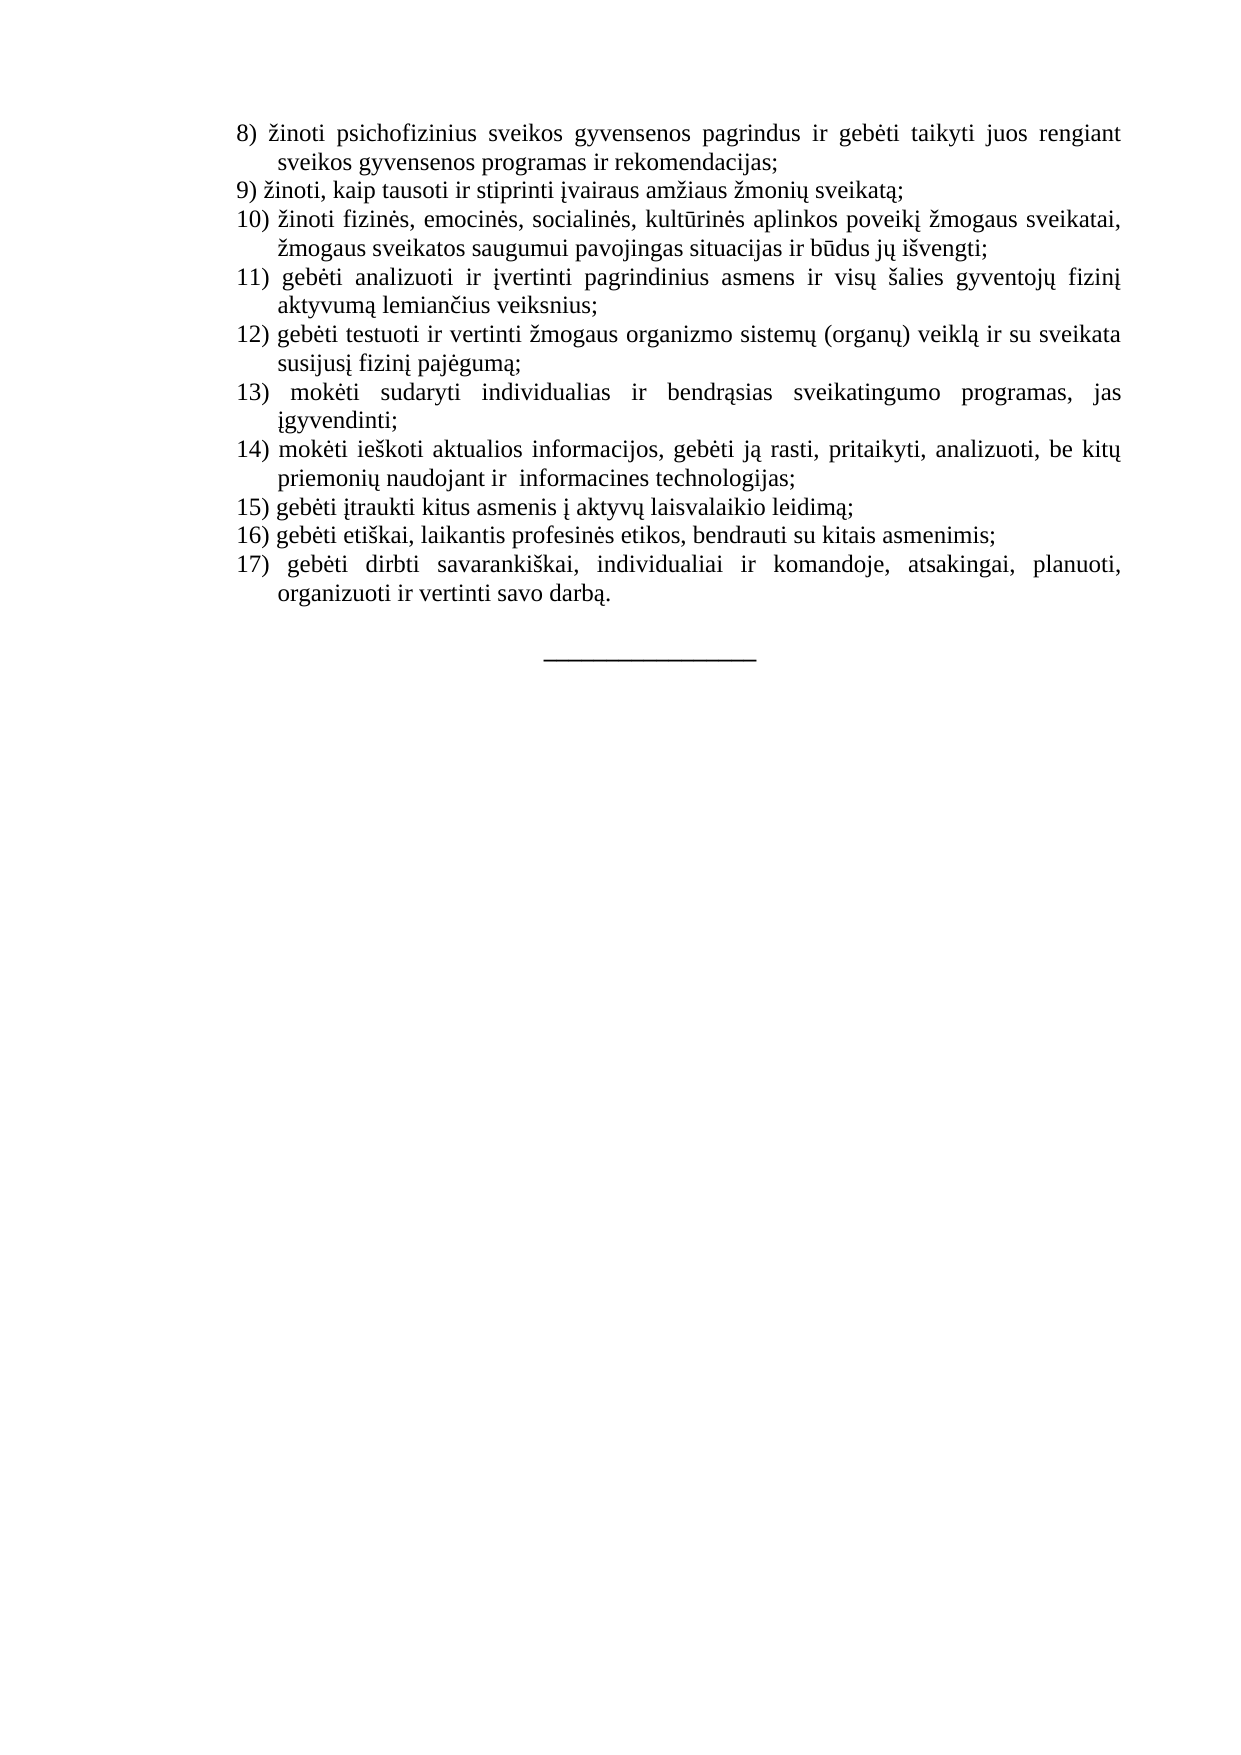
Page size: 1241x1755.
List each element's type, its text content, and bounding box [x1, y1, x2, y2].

text 9) žinoti, kaip tausoti ir stiprinti įvairaus amžiaus žmonių sveikatą; [236, 176, 1122, 204]
text 17) gebėti dirbti savarankiškai, individualiai ir komandoje, atsakingai, planuoti, organizuoti ir vertinti savo darbą. [236, 549, 1122, 607]
text 16) gebėti etiškai, laikantis profesinės etikos, bendrauti su kitais asmenimis; [236, 521, 1122, 549]
text 15) gebėti įtraukti kitus asmenis į aktyvų laisvalaikio leidimą; [236, 492, 1122, 521]
text 13) mokėti sudaryti individualias ir bendrąsias sveikatingumo programas, jas įgyvendinti; [236, 377, 1122, 434]
text 12) gebėti testuoti ir vertinti žmogaus organizmo sistemų (organų) veiklą ir su sveikata susijusį fizinį pajėgumą; [236, 319, 1122, 377]
text 14) mokėti ieškoti aktualios informacijos, gebėti ją rasti, pritaikyti, analizuoti, be kitų priemonių naudojant ir informacines technologijas; [236, 434, 1122, 492]
text _________________ [177, 636, 1122, 664]
text 10) žinoti fizinės, emocinės, socialinės, kultūrinės aplinkos poveikį žmogaus sveikatai, žmogaus sveikatos saugumui pavojingas situacijas ir būdus jų išvengti; [236, 204, 1122, 262]
text 11) gebėti analizuoti ir įvertinti pagrindinius asmens ir visų šalies gyventojų fizinį aktyvumą lemiančius veiksnius; [236, 262, 1122, 319]
text 8) žinoti psichofizinius sveikos gyvensenos pagrindus ir gebėti taikyti juos rengiant sveikos gyvensenos programas ir rekomendacijas; [236, 118, 1122, 176]
